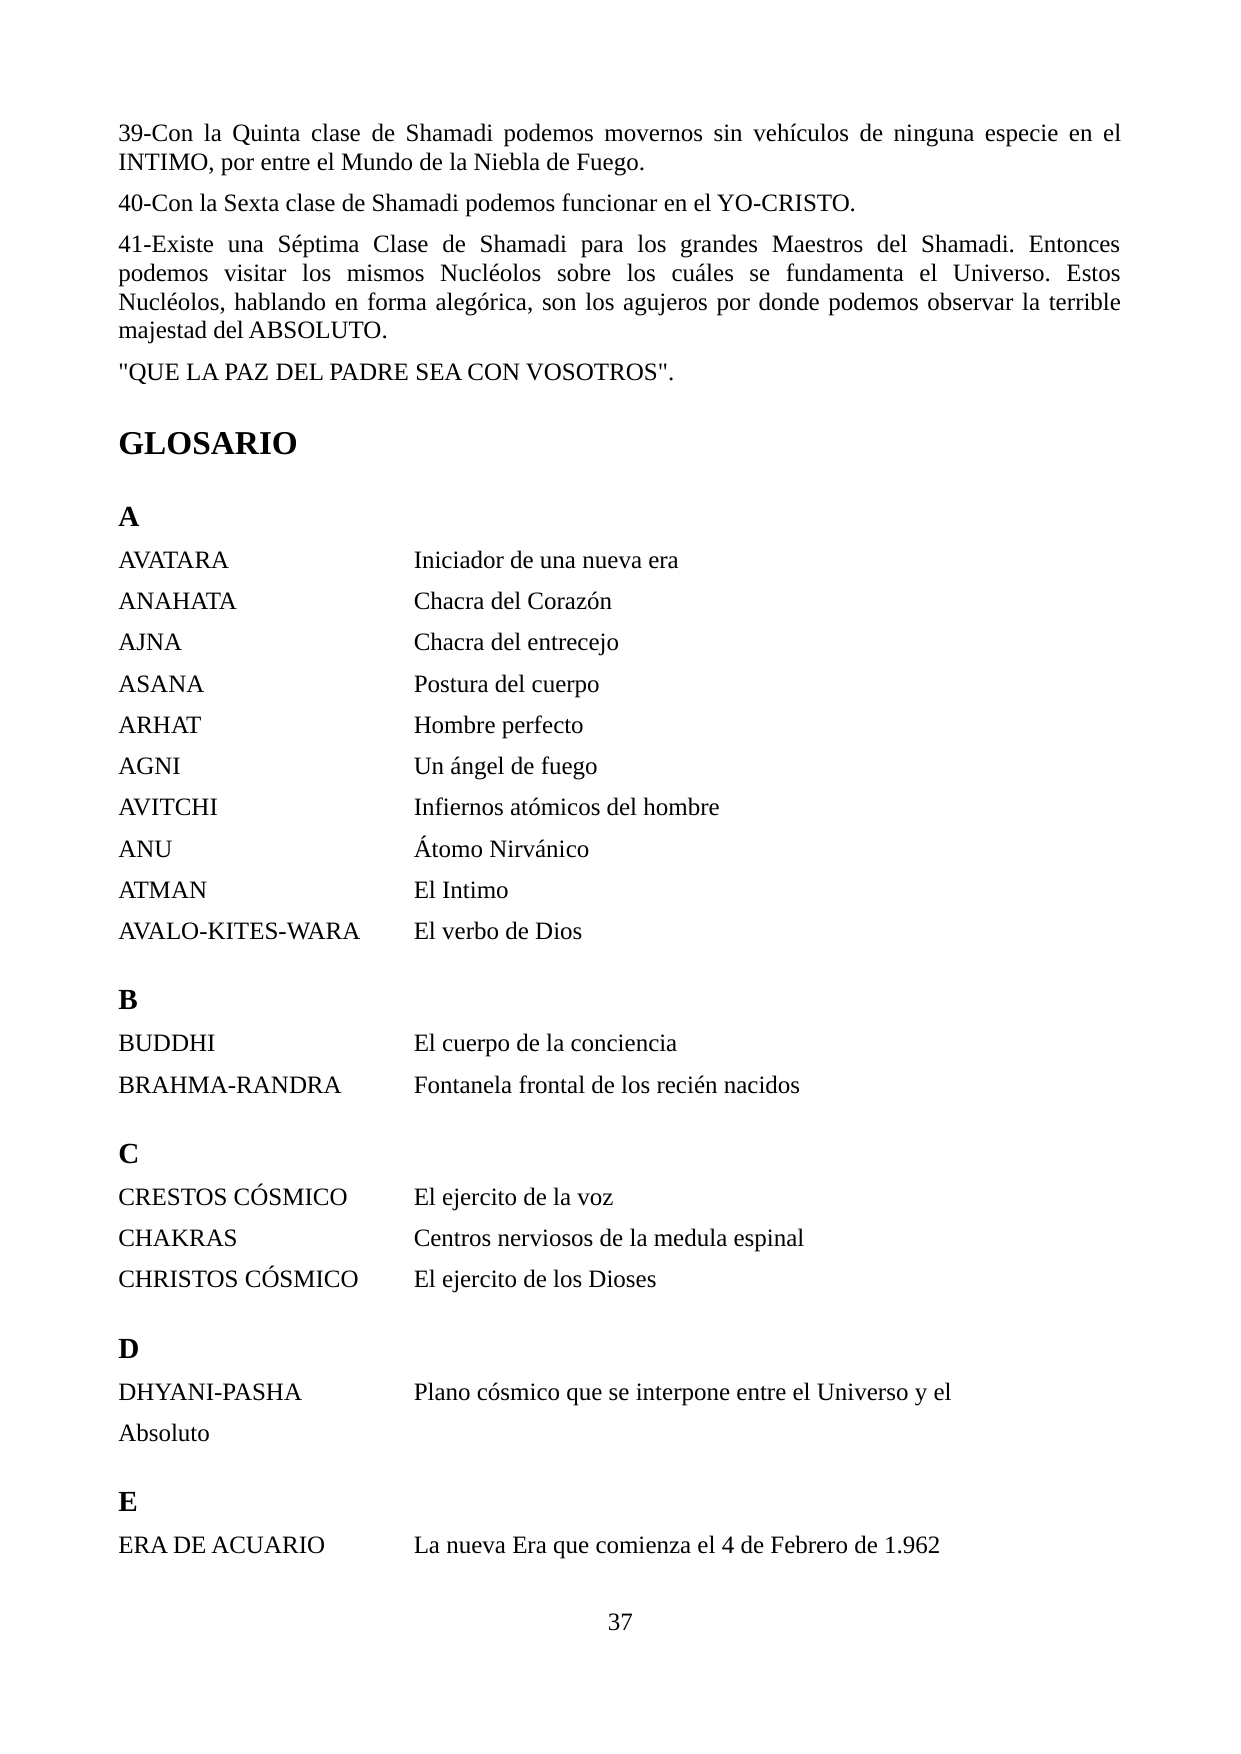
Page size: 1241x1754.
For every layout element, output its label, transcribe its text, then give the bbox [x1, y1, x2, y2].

subtitle A [118, 499, 1122, 532]
text 41-Existe una Séptima Clase de Shamadi para los grandes Maestros del Shamadi. Entonces podemos visitar los mismos Nucléolos sobre los cuáles se fundamenta el Universo. Estos Nucléolos, hablando en forma alegórica, son los agujeros por donde podemos observar la terrible majestad del ABSOLUTO. [118, 229, 1122, 344]
subtitle E [118, 1484, 1122, 1518]
text ANU Átomo Nirvánico [118, 834, 1122, 862]
subtitle GLOSARIO [118, 423, 1122, 461]
subtitle B [118, 982, 1122, 1016]
subtitle D [118, 1331, 1122, 1364]
text "QUE LA PAZ DEL PADRE SEA CON VOSOTROS". [118, 357, 1122, 386]
text AGNI Un ángel de fuego [118, 751, 1122, 780]
text CHRISTOS CÓSMICO El ejercito de los Dioses [118, 1264, 1122, 1293]
subtitle C [118, 1136, 1122, 1169]
text AVATARA Iniciador de una nueva era [118, 545, 1122, 574]
text BRAHMA-RANDRA Fontanela frontal de los recién nacidos [118, 1070, 1122, 1098]
text Absoluto [118, 1418, 1122, 1447]
text AVALO-KITES-WARA El verbo de Dios [118, 916, 1122, 945]
text ERA DE ACUARIO La nueva Era que comienza el 4 de Febrero de 1.962 [118, 1530, 1122, 1559]
text CRESTOS CÓSMICO El ejercito de la voz [118, 1182, 1122, 1211]
text AJNA Chacra del entrecejo [118, 627, 1122, 656]
text 39-Con la Quinta clase de Shamadi podemos movernos sin vehículos de ninguna especie en el INTIMO, por entre el Mundo de la Niebla de Fuego. [118, 118, 1122, 176]
text ATMAN El Intimo [118, 875, 1122, 904]
text 40-Con la Sexta clase de Shamadi podemos funcionar en el YO-CRISTO. [118, 188, 1122, 217]
text ARHAT Hombre perfecto [118, 710, 1122, 739]
text ASANA Postura del cuerpo [118, 669, 1122, 697]
text DHYANI-PASHA Plano cósmico que se interpone entre el Universo y el [118, 1377, 1122, 1406]
text CHAKRAS Centros nerviosos de la medula espinal [118, 1223, 1122, 1252]
text ANAHATA Chacra del Corazón [118, 586, 1122, 615]
text BUDDHI El cuerpo de la conciencia [118, 1028, 1122, 1057]
text AVITCHI Infiernos atómicos del hombre [118, 792, 1122, 821]
